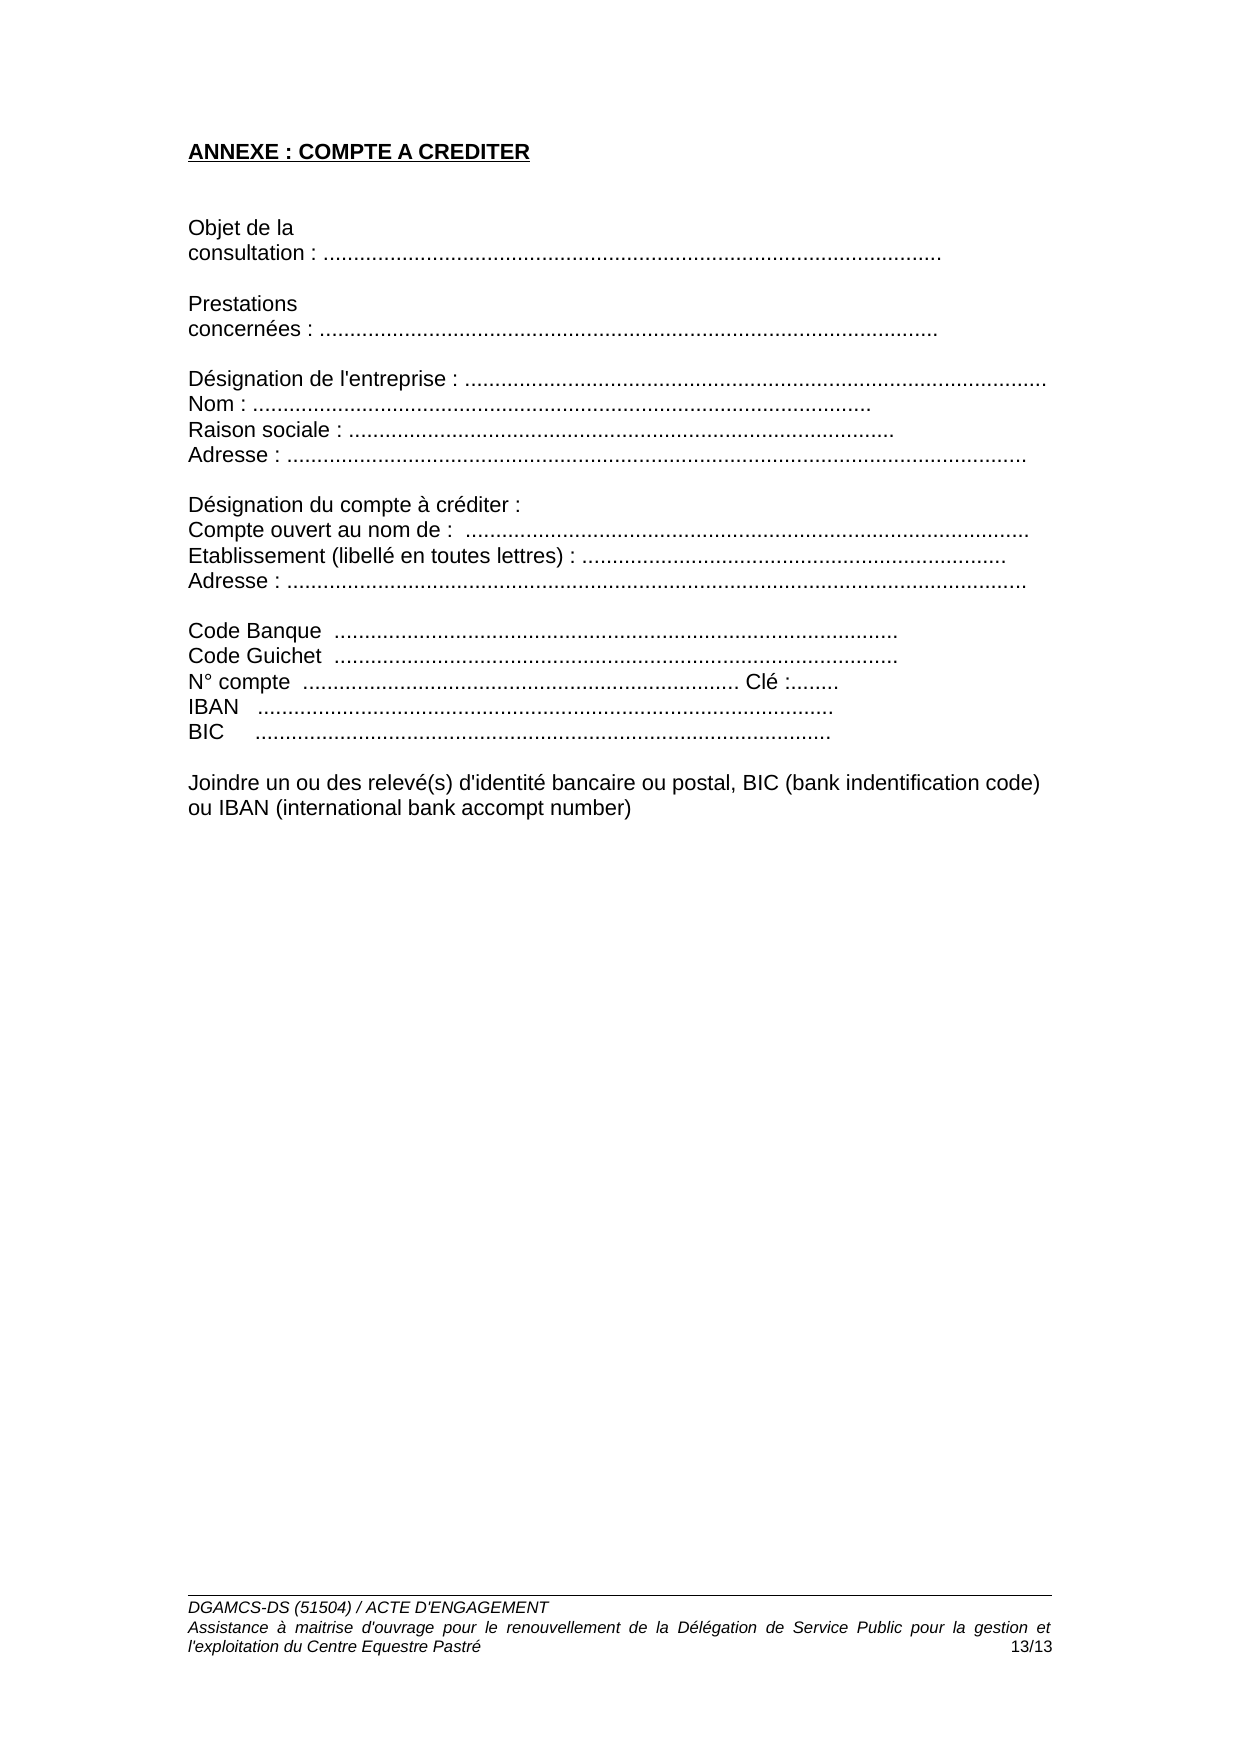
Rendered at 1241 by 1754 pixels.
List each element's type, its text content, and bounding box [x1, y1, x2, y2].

text Compte ouvert au nom de : ............................................................................................. [188, 517, 1052, 542]
text Désignation de l'entreprise : ................................................................................................ [188, 366, 1052, 391]
text Raison sociale : .......................................................................................... [188, 416, 1052, 442]
text Code Guichet ............................................................................................. [188, 643, 1052, 668]
text Objet de la consultation : ...................................................................................................... [188, 215, 1052, 265]
text BIC ............................................................................................... [188, 719, 1052, 744]
text N° compte ........................................................................ Clé :........ [188, 668, 1052, 694]
text Etablissement (libellé en toutes lettres) : ...................................................................... [188, 542, 1052, 568]
text Adresse : .......................................................................................................................... [188, 568, 1052, 593]
text Désignation du compte à créditer : [188, 492, 1052, 517]
text Nom : ...................................................................................................... [188, 391, 1052, 416]
text ANNEXE : COMPTE A CREDITER [188, 139, 1052, 164]
text Code Banque ............................................................................................. [188, 618, 1052, 643]
text Prestations concernées : ...................................................................................................... [188, 290, 1052, 341]
text Joindre un ou des relevé(s) d'identité bancaire ou postal, BIC (bank indentification code) ou IBAN (international bank accompt number) [188, 769, 1052, 820]
text Adresse : .......................................................................................................................... [188, 442, 1052, 467]
text IBAN ............................................................................................... [188, 694, 1052, 719]
